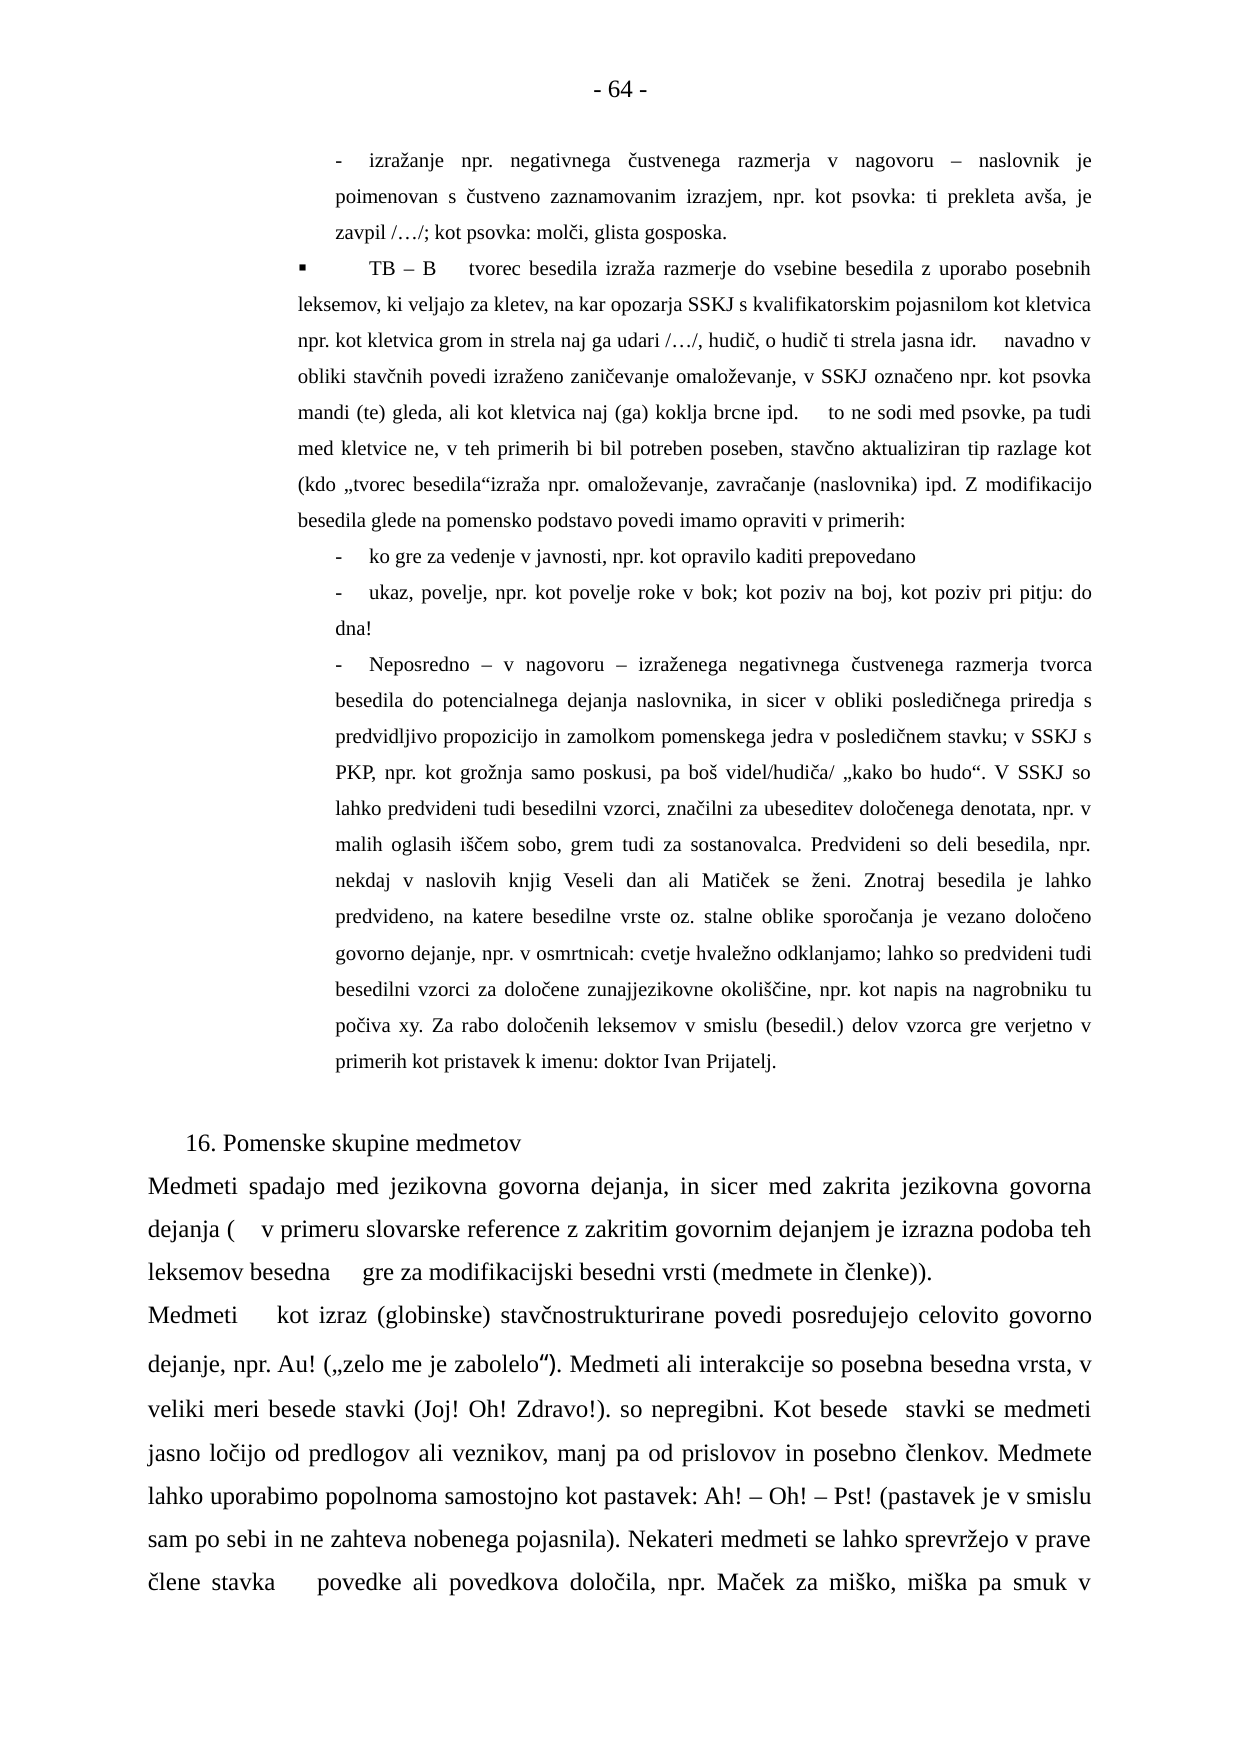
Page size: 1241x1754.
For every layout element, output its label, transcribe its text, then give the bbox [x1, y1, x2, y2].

text Medmeti spadajo med jezikovna govorna dejanja, in sicer med zakrita jezikovna govorna dejanja ( v primeru slovarske reference z zakritim govornim dejanjem je izrazna podoba teh leksemov besedna  gre za modifikacijski besedni vrsti (medmete in členke)). [148, 1171, 1093, 1286]
list ko gre za vedenje v javnosti, npr. kot opravilo kaditi prepovedano [335, 544, 1093, 568]
list Pomenske skupine medmetov [185, 1128, 1093, 1157]
list Neposredno – v nagovoru – izraženega negativnega čustvenega razmerja tvorca besedila do potencialnega dejanja naslovnika, in sicer v obliki posledičnega priredja s predvidljivo propozicijo in zamolkom pomenskega jedra v posledičnem stavku; v SSKJ s PKP, npr. kot grožnja samo poskusi, pa boš videl/hudiča/ „kako bo hudo“. V SSKJ so lahko predvideni tudi besedilni vzorci, značilni za ubeseditev določenega denotata, npr. v malih oglasih iščem sobo, grem tudi za sostanovalca. Predvideni so deli besedila, npr. nekdaj v naslovih knjig Veseli dan ali Matiček se ženi. Znotraj besedila je lahko predvideno, na katere besedilne vrste oz. stalne oblike sporočanja je vezano določeno govorno dejanje, npr. v osmrtnicah: cvetje hvaležno odklanjamo; lahko so predvideni tudi besedilni vzorci za določene zunajjezikovne okoliščine, npr. kot napis na nagrobniku tu počiva xy. Za rabo določenih leksemov v smislu (besedil.) delov vzorca gre verjetno v primerih kot pristavek k imenu: doktor Ivan Prijatelj. [335, 652, 1093, 1073]
list izražanje npr. negativnega čustvenega razmerja v nagovoru – naslovnik je poimenovan s čustveno zaznamovanim izrazjem, npr. kot psovka: ti prekleta avša, je zavpil /…/; kot psovka: molči, glista gosposka. [335, 148, 1093, 244]
list TB – B  tvorec besedila izraža razmerje do vsebine besedila z uporabo posebnih leksemov, ki veljajo za kletev, na kar opozarja SSKJ s kvalifikatorskim pojasnilom kot kletvica npr. kot kletvica grom in strela naj ga udari /…/, hudič, o hudič ti strela jasna idr.  navadno v obliki stavčnih povedi izraženo zaničevanje omaloževanje, v SSKJ označeno npr. kot psovka mandi (te) gleda, ali kot kletvica naj (ga) koklja brcne ipd.  to ne sodi med psovke, pa tudi med kletvice ne, v teh primerih bi bil potreben poseben, stavčno aktualiziran tip razlage kot (kdo „tvorec besedila“izraža npr. omaloževanje, zavračanje (naslovnika) ipd. Z modifikacijo besedila glede na pomensko podstavo povedi imamo opraviti v primerih: [298, 256, 1093, 532]
text Medmeti  kot izraz (globinske) stavčnostrukturirane povedi posredujejo celovito govorno dejanje, npr. Au! („zelo me je zabolelo“). Medmeti ali interakcije so posebna besedna vrsta, v veliki meri besede stavki (Joj! Oh! Zdravo!). so nepregibni. Kot besede stavki se medmeti jasno ločijo od predlogov ali veznikov, manj pa od prislovov in posebno členkov. Medmete lahko uporabimo popolnoma samostojno kot pastavek: Ah! – Oh! – Pst! (pastavek je v smislu sam po sebi in ne zahteva nobenega pojasnila). Nekateri medmeti se lahko sprevržejo v prave člene stavka  povedke ali povedkova določila, npr. Maček za miško, miška pa smuk v [148, 1300, 1093, 1596]
list ukaz, povelje, npr. kot povelje roke v bok; kot poziv na boj, kot poziv pri pitju: do dna! [335, 580, 1093, 640]
